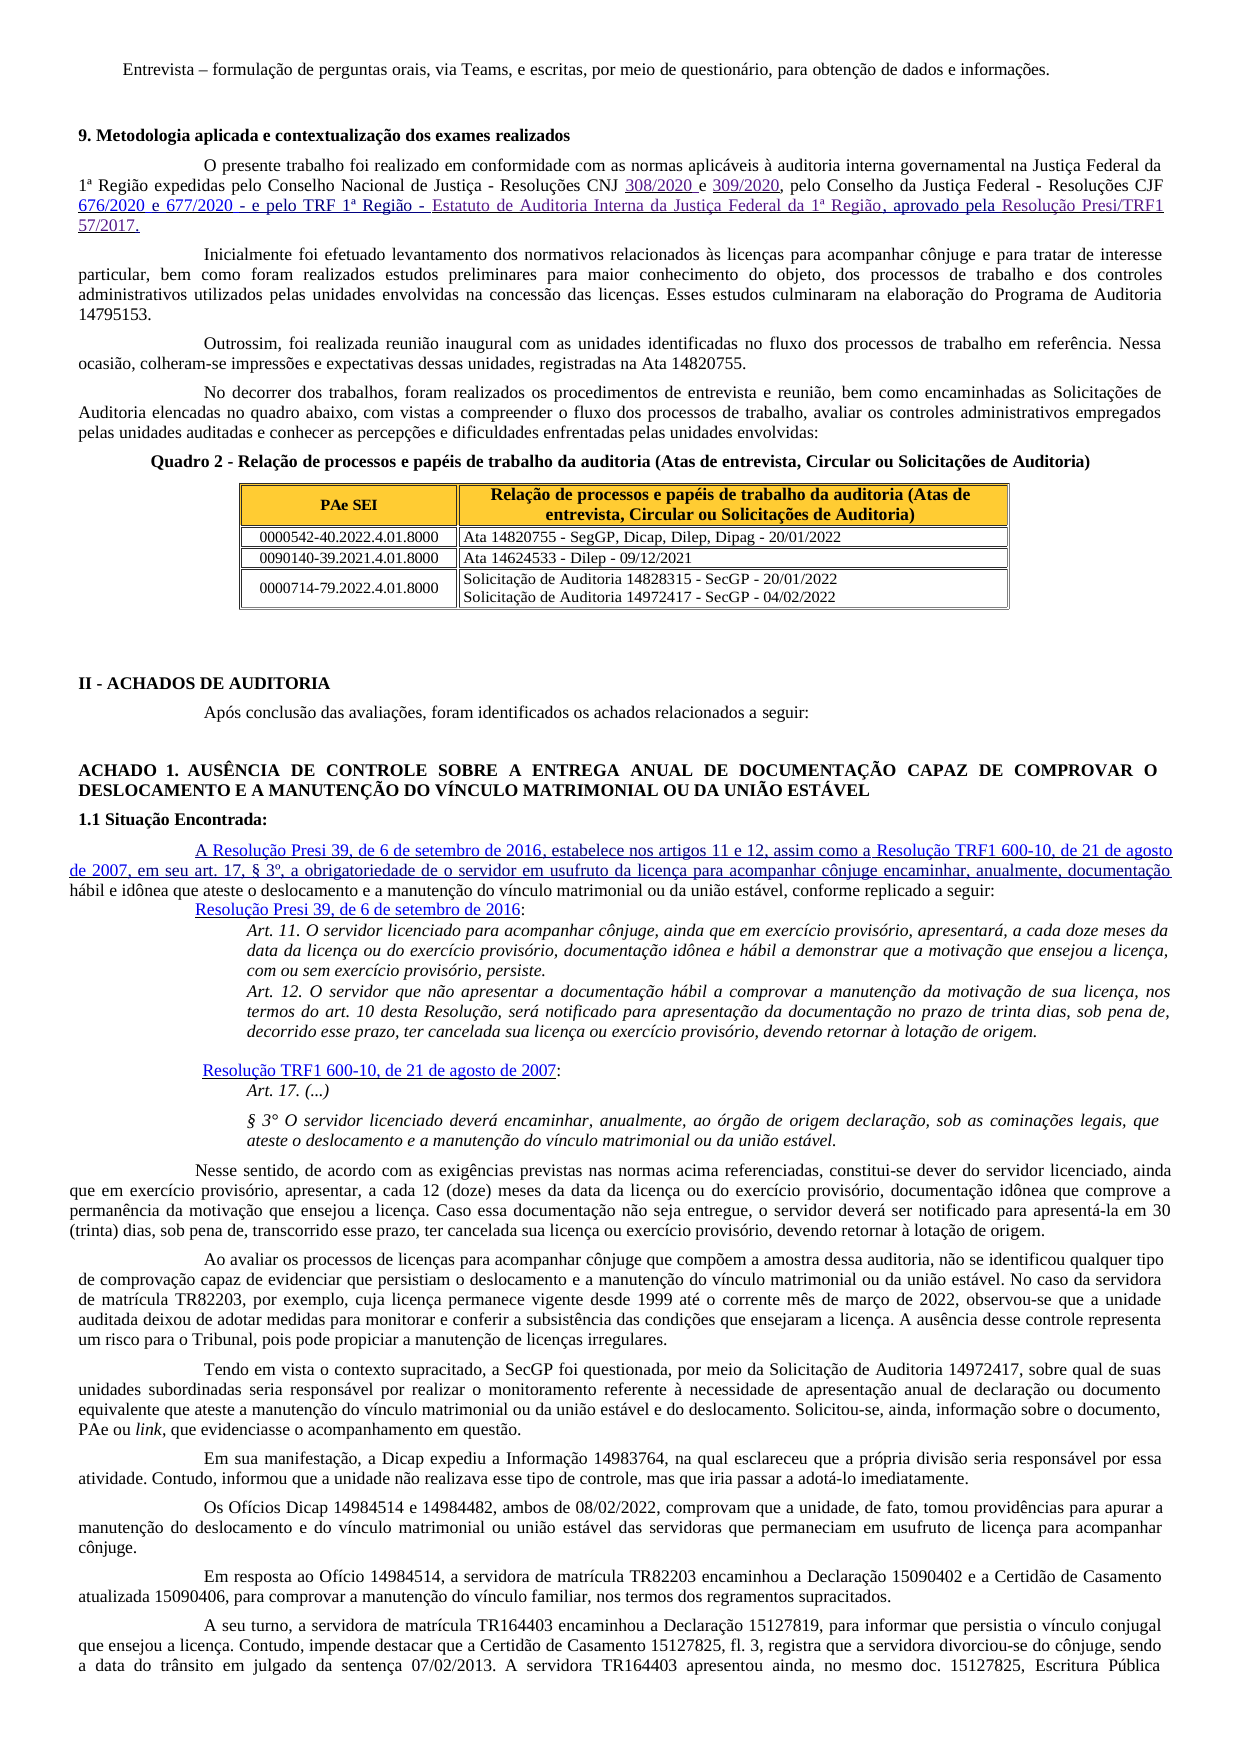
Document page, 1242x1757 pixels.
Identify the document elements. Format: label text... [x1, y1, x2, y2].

table_cell Solicitação de Auditoria 14828315 - SecGP - 20/01/2022 Solicitação de Auditoria 14972417 - SecGP - 04/02/2022 [460, 570, 1007, 607]
text A seu turno, a servidora de matrícula TR164403 encaminhou a Declaração 15127819, para informar que persistia o vínculo conjugal que ensejou a licença. Contudo, impende destacar que a Certidão de Casamento 15127825, fl. 3, registra que a servidora divorciou-se do cônjuge, sendo a data do trânsito em julgado da sentença 07/02/2013. A servidora TR164403 apresentou ainda, no mesmo doc. 15127825, Escritura Pública [78, 1615, 1164, 1676]
text Art. 11. O servidor licenciado para acompanhar cônjuge, ainda que em exercício provisório, apresentará, a cada doze meses da data da licença ou do exercício provisório, documentação idônea e hábil a demonstrar que a motivação que ensejou a licença, com ou sem exercício provisório, persiste. [247, 920, 1172, 980]
text Entrevista – formulação de perguntas orais, via Teams, e escritas, por meio de questionário, para obtenção de dados e informações. [122, 59, 1194, 79]
text § 3° O servidor licenciado deverá encaminhar, anualmente, ao órgão de origem declaração, sob as cominações legais, que ateste o deslocamento e a manutenção do vínculo matrimonial ou da união estável. [247, 1109, 1194, 1150]
subtitle Metodologia aplicada e contextualização dos exames realizados [78, 125, 1194, 146]
text Em sua manifestação, a Dicap expediu a Informação 14983764, na qual esclareceu que a própria divisão seria responsável por essa atividade. Contudo, informou que a unidade não realizava esse tipo de controle, mas que iria passar a adotá-lo imediatamente. [78, 1448, 1164, 1488]
text Em resposta ao Ofício 14984514, a servidora de matrícula TR82203 encaminhou a Declaração 15090402 e a Certidão de Casamento atualizada 15090406, para comprovar a manutenção do vínculo familiar, nos termos dos regramentos supracitados. [78, 1566, 1163, 1606]
table_header PAe SEI [242, 486, 456, 525]
table_cell Ata 14820755 - SegGP, Dicap, Dilep, Dipag - 20/01/2022 [460, 528, 1007, 546]
table_cell 0090140-39.2021.4.01.8000 [242, 549, 456, 567]
text No decorrer dos trabalhos, foram realizados os procedimentos de entrevista e reunião, bem como encaminhadas as Solicitações de Auditoria elencadas no quadro abaixo, com vistas a compreender o fluxo dos processos de trabalho, avaliar os controles administrativos empregados pelas unidades auditadas e conhecer as percepções e dificuldades enfrentadas pelas unidades envolvidas: [78, 382, 1163, 442]
table_cell 0000714-79.2022.4.01.8000 [242, 570, 456, 607]
text Ao avaliar os processos de licenças para acompanhar cônjuge que compõem a amostra dessa auditoria, não se identificou qualquer tipo de comprovação capaz de evidenciar que persistiam o deslocamento e a manutenção do vínculo matrimonial ou da união estável. No caso da servidora de matrícula TR82203, por exemplo, cuja licença permanece vigente desde 1999 até o corrente mês de março de 2022, observou-se que a unidade auditada deixou de adotar medidas para monitorar e conferir a subsistência das condições que ensejaram a licença. A ausência desse controle representa um risco para o Tribunal, pois pode propiciar a manutenção de licenças irregulares. [78, 1249, 1164, 1349]
subtitle Situação Encontrada: [78, 808, 1194, 829]
subtitle - ACHADOS DE AUDITORIA [78, 673, 1194, 693]
text A Resolução Presi 39, de 6 de setembro de 2016, estabelece nos artigos 11 e 12, assim como a Resolução TRF1 600-10, de 21 de agosto de 2007, em seu art. 17, § 3º, a obrigatoriedade de o servidor em usufruto da licença para acompanhar cônjuge encaminhar, anualmente, documentação hábil e idônea que ateste o deslocamento e a manutenção do vínculo matrimonial ou da união estável, conforme replicado a seguir: [69, 840, 1173, 900]
table_header Relação de processos e papéis de trabalho da auditoria (Atas de entrevista, Circular ou Solicitações de Auditoria) [460, 486, 1007, 525]
text Inicialmente foi efetuado levantamento dos normativos relacionados às licenças para acompanhar cônjuge e para tratar de interesse particular, bem como foram realizados estudos preliminares para maior conhecimento do objeto, dos processos de trabalho e dos controles administrativos utilizados pelas unidades envolvidas na concessão das licenças. Esses estudos culminaram na elaboração do Programa de Auditoria 14795153. [78, 243, 1164, 324]
text Outrossim, foi realizada reunião inaugural com as unidades identificadas no fluxo dos processos de trabalho em referência. Nessa ocasião, colheram-se impressões e expectativas dessas unidades, registradas na Ata 14820755. [78, 333, 1164, 373]
table_cell 0000542-40.2022.4.01.8000 [242, 528, 456, 546]
table_cell Ata 14624533 - Dilep - 09/12/2021 [460, 549, 1007, 567]
text Tendo em vista o contexto supracitado, a SecGP foi questionada, por meio da Solicitação de Auditoria 14972417, sobre qual de suas unidades subordinadas seria responsável por realizar o monitoramento referente à necessidade de apresentação anual de declaração ou documento equivalente que ateste a manutenção do vínculo matrimonial ou da união estável e do deslocamento. Solicitou-se, ainda, informação sobre o documento, PAe ou link, que evidenciasse o acompanhamento em questão. [78, 1358, 1164, 1439]
text Resolução TRF1 600-10, de 21 de agosto de 2007: [202, 1060, 1194, 1081]
text Nesse sentido, de acordo com as exigências previstas nas normas acima referenciadas, constitui-se dever do servidor licenciado, ainda que em exercício provisório, apresentar, a cada 12 (doze) meses da data da licença ou do exercício provisório, documentação idônea que comprove a permanência da motivação que ensejou a licença. Caso essa documentação não seja entregue, o servidor deverá ser notificado para apresentá-la em 30 (trinta) dias, sob pena de, transcorrido esse prazo, ter cancelada sua licença ou exercício provisório, devendo retornar à lotação de origem. [69, 1160, 1173, 1240]
text Quadro 2 - Relação de processos e papéis de trabalho da auditoria (Atas de entrevista, Circular ou Solicitações de Auditoria) [150, 451, 1194, 471]
text Resolução Presi 39, de 6 de setembro de 2016: [195, 900, 1194, 920]
text Art. 17. (...) [247, 1081, 1194, 1101]
subtitle ACHADO 1. AUSÊNCIA DE CONTROLE SOBRE A ENTREGA ANUAL DE DOCUMENTAÇÃO CAPAZ DE COMPROVAR O DESLOCAMENTO E A MANUTENÇÃO DO VÍNCULO MATRIMONIAL OU DA UNIÃO ESTÁVEL [78, 759, 1194, 800]
text Após conclusão das avaliações, foram identificados os achados relacionados a seguir: [204, 702, 1194, 722]
text Art. 12. O servidor que não apresentar a documentação hábil a comprovar a manutenção da motivação de sua licença, nos termos do art. 10 desta Resolução, será notificado para apresentação da documentação no prazo de trinta dias, sob pena de, decorrido esse prazo, ter cancelada sua licença ou exercício provisório, devendo retornar à lotação de origem. [247, 980, 1173, 1041]
text Os Ofícios Dicap 14984514 e 14984482, ambos de 08/02/2022, comprovam que a unidade, de fato, tomou providências para apurar a manutenção do deslocamento e do vínculo matrimonial ou união estável das servidoras que permaneciam em usufruto de licença para acompanhar cônjuge. [78, 1497, 1164, 1557]
text 57/2017. [78, 213, 1164, 235]
text O presente trabalho foi realizado em conformidade com as normas aplicáveis à auditoria interna governamental na Justiça Federal da 1ª Região expedidas pelo Conselho Nacional de Justiça - Resoluções CNJ 308/2020 e 309/2020, pelo Conselho da Justiça Federal - Resoluções CJF 676/2020 e 677/2020 - e pelo TRF 1ª Região - Estatuto de Auditoria Interna da Justiça Federal da 1ª Região, aprovado pela Resolução Presi/TRF1 [78, 154, 1164, 212]
